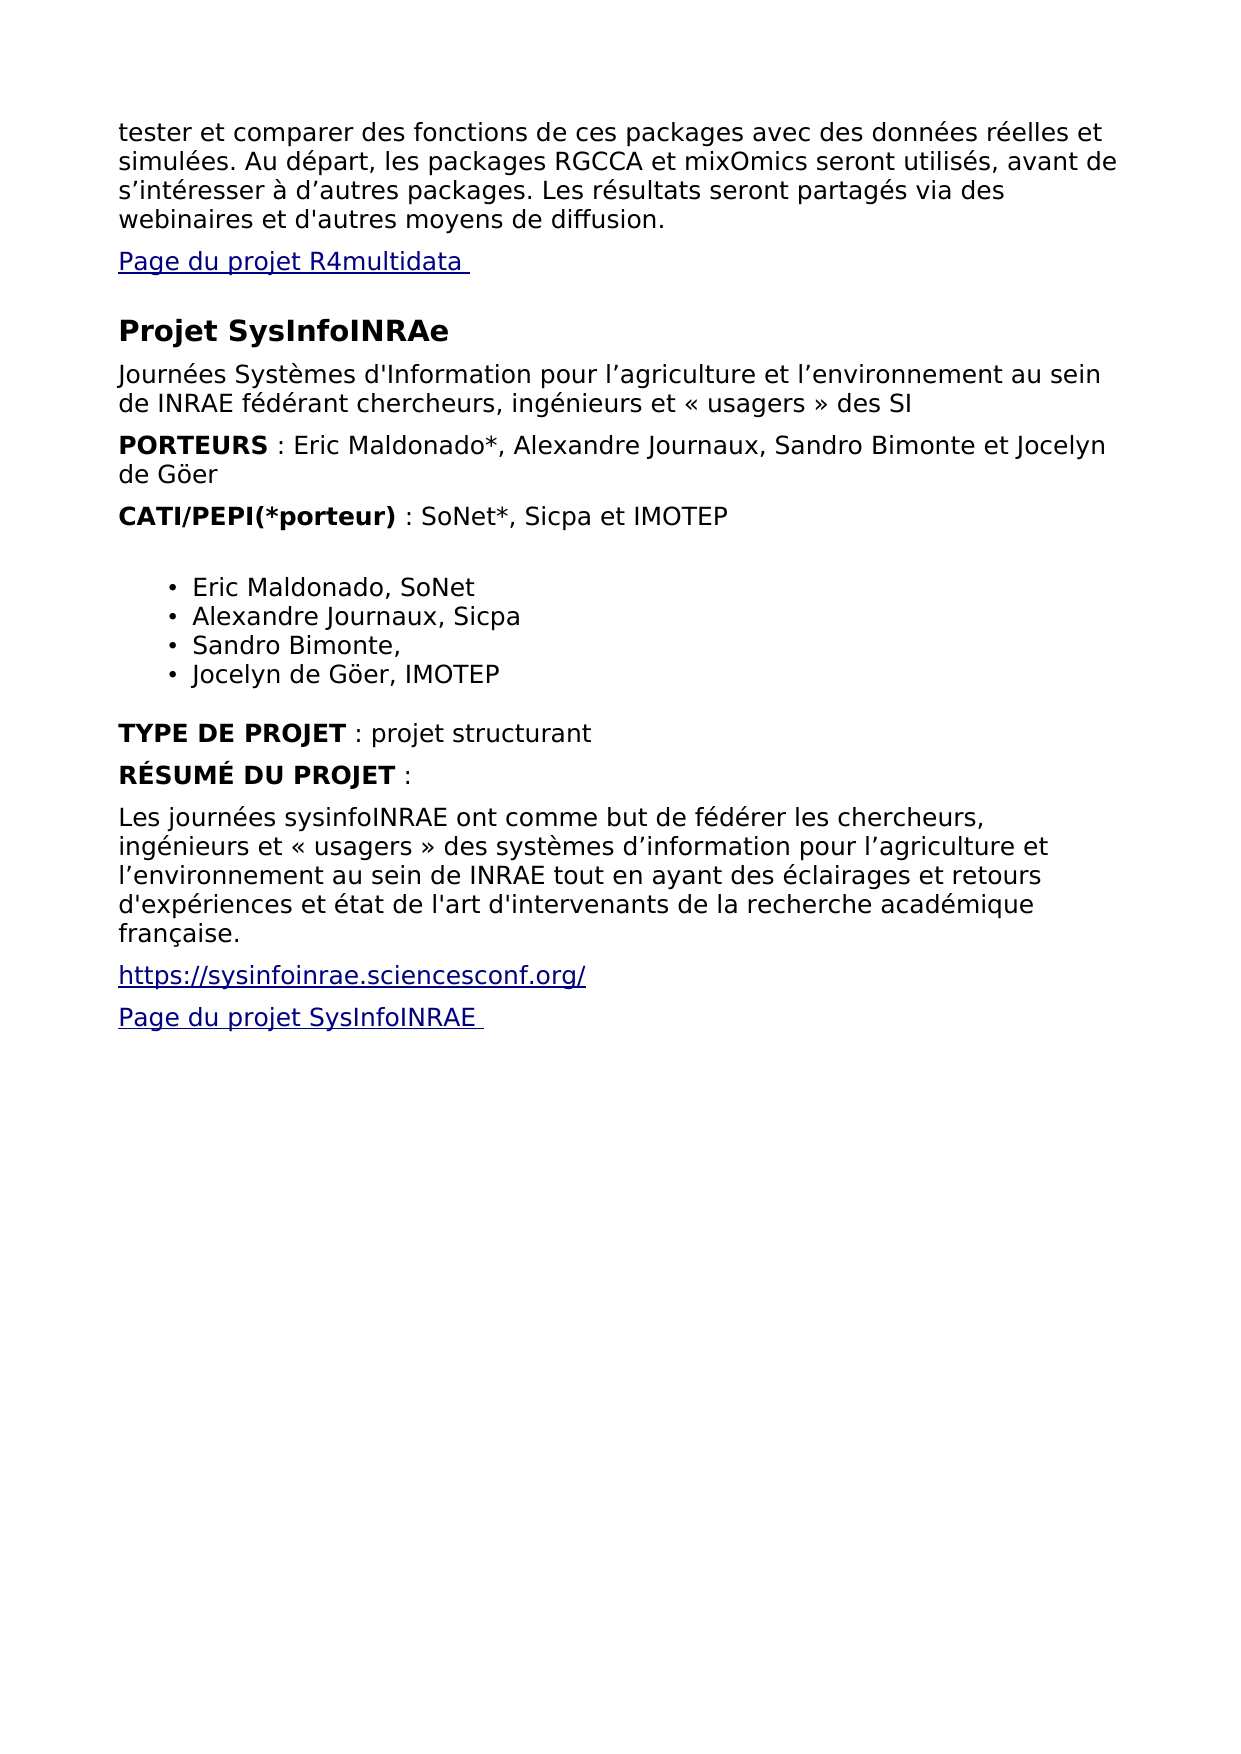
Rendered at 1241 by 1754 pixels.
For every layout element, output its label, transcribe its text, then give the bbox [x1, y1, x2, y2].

text tester et comparer des fonctions de ces packages avec des données réelles et simulées. Au départ, les packages RGCCA et mixOmics seront utilisés, avant de s’intéresser à d’autres packages. Les résultats seront partagés via des webinaires et d'autres moyens de diffusion. [118, 118, 1122, 235]
subtitle Projet SysInfoINRAe [118, 314, 1122, 348]
text CATI/PEPI(*porteur) : SoNet*, Sicpa et IMOTEP [118, 502, 1122, 531]
text https://sysinfoinrae.sciencesconf.org/ [118, 961, 1122, 990]
text Page du projet SysInfoINRAE [118, 1003, 1122, 1032]
list Sandro Bimonte, [177, 632, 1122, 661]
text TYPE DE PROJET : projet structurant [118, 719, 1122, 748]
text Les journées sysinfoINRAE ont comme but de fédérer les chercheurs, ingénieurs et « usagers » des systèmes d’information pour l’agriculture et l’environnement au sein de INRAE tout en ayant des éclairages et retours d'expériences et état de l'art d'intervenants de la recherche académique française. [118, 803, 1122, 948]
list Eric Maldonado, SoNet [177, 573, 1122, 602]
text Journées Systèmes d'Information pour l’agriculture et l’environnement au sein de INRAE fédérant chercheurs, ingénieurs et « usagers » des SI [118, 360, 1122, 419]
list Alexandre Journaux, Sicpa [177, 602, 1122, 632]
text RÉSUMÉ DU PROJET : [118, 761, 1122, 790]
text Page du projet R4multidata [118, 247, 1122, 276]
list Jocelyn de Göer, IMOTEP [177, 661, 1122, 690]
text PORTEURS : Eric Maldonado*, Alexandre Journaux, Sandro Bimonte et Jocelyn de Göer [118, 431, 1122, 489]
